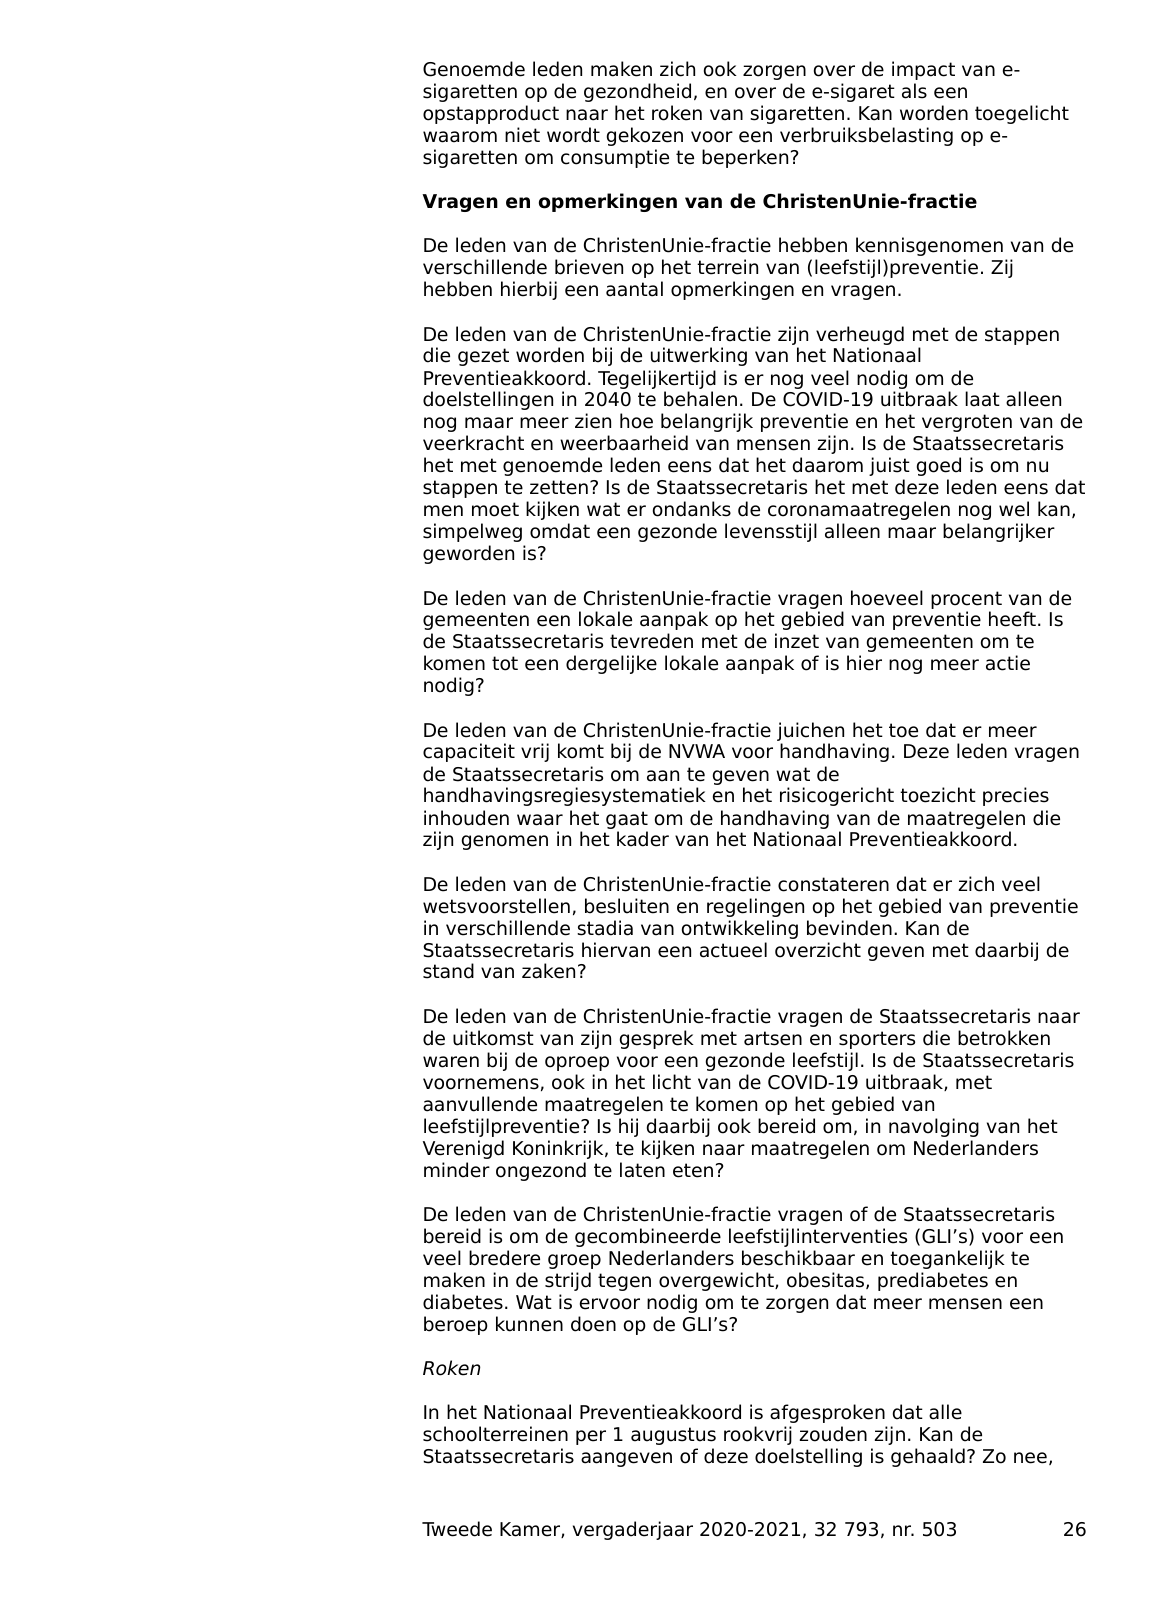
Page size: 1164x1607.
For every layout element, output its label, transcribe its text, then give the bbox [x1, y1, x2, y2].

subtitle Vragen en opmerkingen van de ChristenUnie-fractie [422, 191, 1087, 213]
subtitle Roken [422, 1358, 1087, 1380]
text De leden van de ChristenUnie-fractie vragen of de Staatssecretaris bereid is om de gecombineerde leefstijlinterventies (GLI’s) voor een veel bredere groep Nederlanders beschikbaar en toegankelijk te maken in de strijd tegen overgewicht, obesitas, prediabetes en diabetes. Wat is ervoor nodig om te zorgen dat meer mensen een beroep kunnen doen op de GLI’s? [422, 1204, 1087, 1336]
text De leden van de ChristenUnie-fractie vragen hoeveel procent van de gemeenten een lokale aanpak op het gebied van preventie heeft. Is de Staatssecretaris tevreden met de inzet van gemeenten om te komen tot een dergelijke lokale aanpak of is hier nog meer actie nodig? [422, 587, 1087, 697]
text Genoemde leden maken zich ook zorgen over de impact van e-sigaretten op de gezondheid, en over de e-sigaret als een opstapproduct naar het roken van sigaretten. Kan worden toegelicht waarom niet wordt gekozen voor een verbruiksbelasting op e-sigaretten om consumptie te beperken? [422, 59, 1087, 169]
text De leden van de ChristenUnie-fractie juichen het toe dat er meer capaciteit vrij komt bij de NVWA voor handhaving. Deze leden vragen de Staatssecretaris om aan te geven wat de handhavingsregiesystematiek en het risicogericht toezicht precies inhouden waar het gaat om de handhaving van de maatregelen die zijn genomen in het kader van het Nationaal Preventieakkoord. [422, 719, 1087, 851]
text De leden van de ChristenUnie-fractie vragen de Staatssecretaris naar de uitkomst van zijn gesprek met artsen en sporters die betrokken waren bij de oproep voor een gezonde leefstijl. Is de Staatssecretaris voornemens, ook in het licht van de COVID-19 uitbraak, met aanvullende maatregelen te komen op het gebied van leefstijlpreventie? Is hij daarbij ook bereid om, in navolging van het Verenigd Koninkrijk, te kijken naar maatregelen om Nederlanders minder ongezond te laten eten? [422, 1006, 1087, 1181]
text De leden van de ChristenUnie-fractie constateren dat er zich veel wetsvoorstellen, besluiten en regelingen op het gebied van preventie in verschillende stadia van ontwikkeling bevinden. Kan de Staatssecretaris hiervan een actueel overzicht geven met daarbij de stand van zaken? [422, 873, 1087, 983]
text In het Nationaal Preventieakkoord is afgesproken dat alle schoolterreinen per 1 augustus rookvrij zouden zijn. Kan de Staatssecretaris aangeven of deze doelstelling is gehaald? Zo nee, [422, 1402, 1087, 1468]
text De leden van de ChristenUnie-fractie hebben kennisgenomen van de verschillende brieven op het terrein van (leefstijl)preventie. Zij hebben hierbij een aantal opmerkingen en vragen. [422, 235, 1087, 301]
text De leden van de ChristenUnie-fractie zijn verheugd met de stappen die gezet worden bij de uitwerking van het Nationaal Preventieakkoord. Tegelijkertijd is er nog veel nodig om de doelstellingen in 2040 te behalen. De COVID-19 uitbraak laat alleen nog maar meer zien hoe belangrijk preventie en het vergroten van de veerkracht en weerbaarheid van mensen zijn. Is de Staatssecretaris het met genoemde leden eens dat het daarom juist goed is om nu stappen te zetten? Is de Staatssecretaris het met deze leden eens dat men moet kijken wat er ondanks de coronamaatregelen nog wel kan, simpelweg omdat een gezonde levensstijl alleen maar belangrijker geworden is? [422, 323, 1087, 565]
